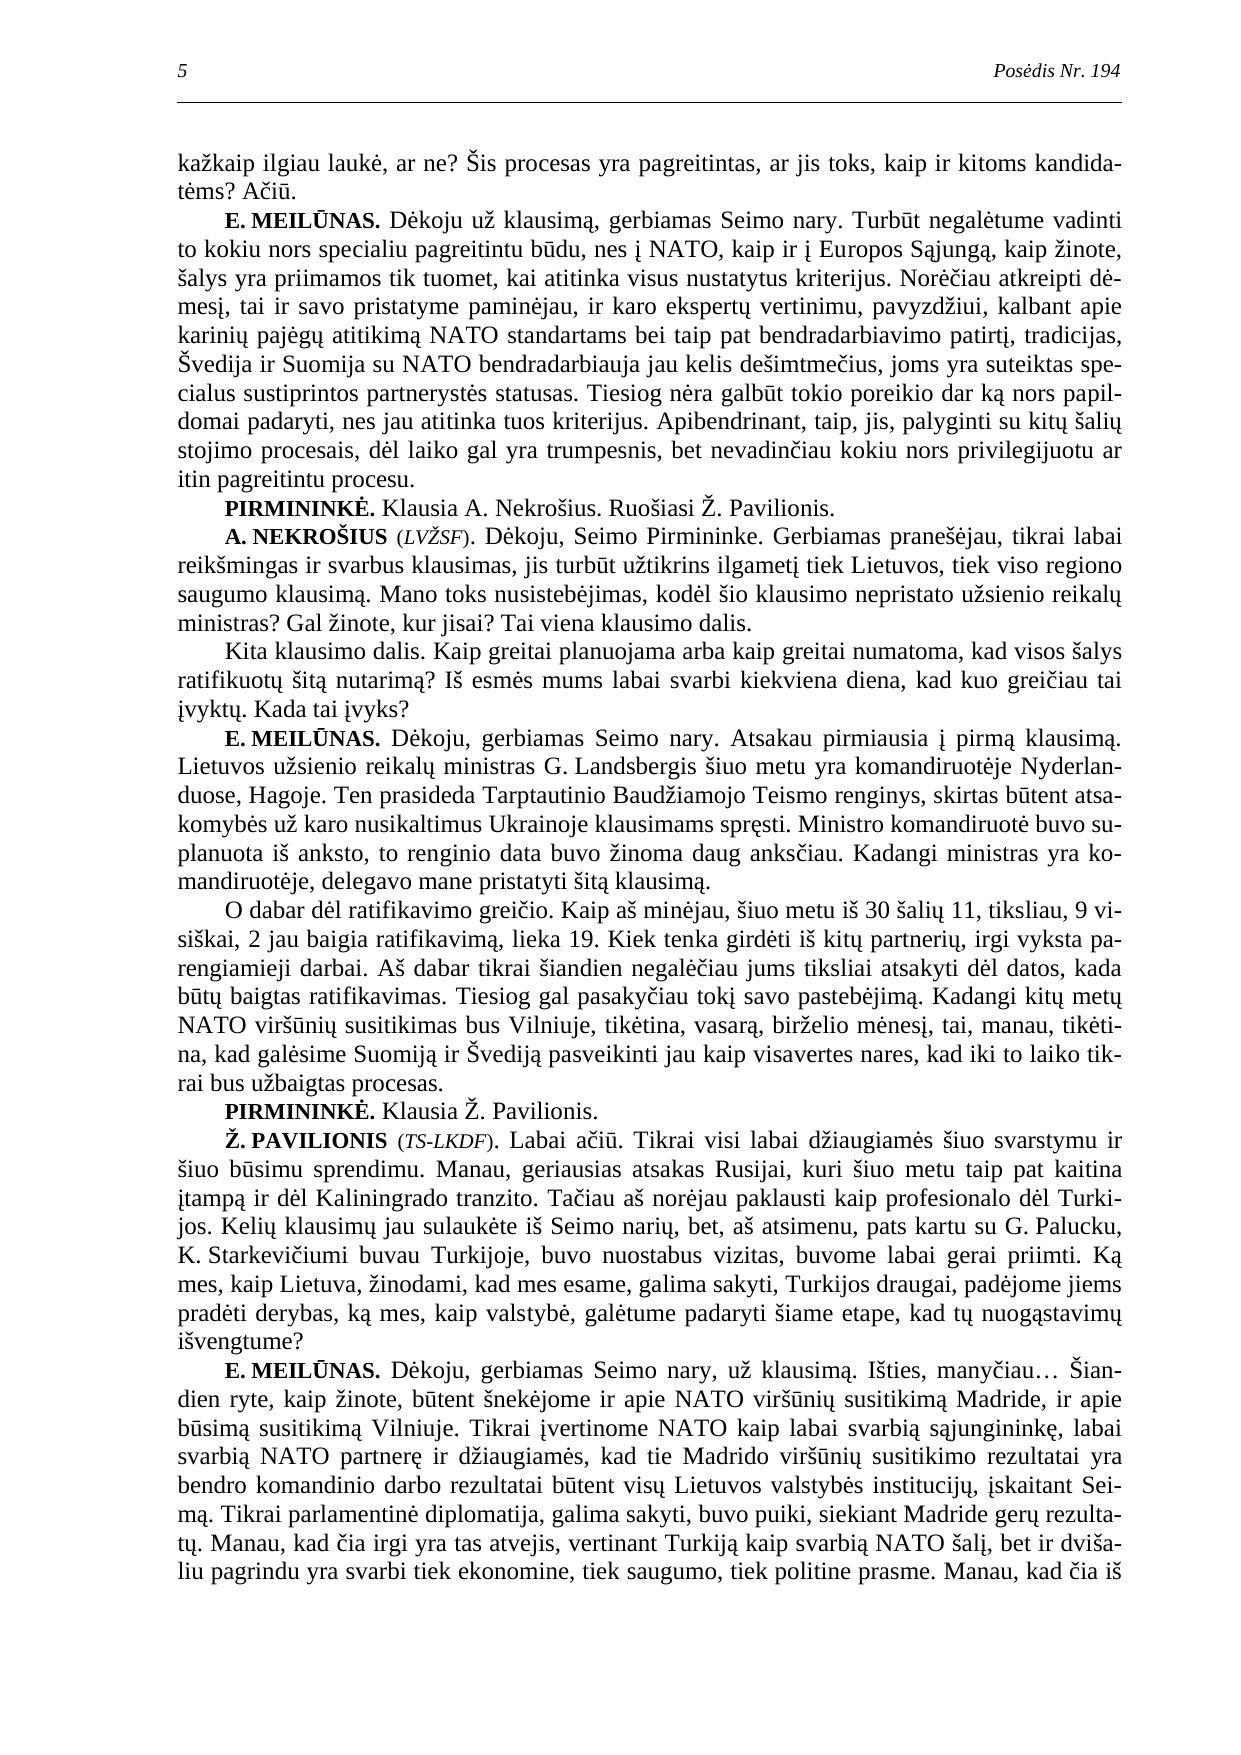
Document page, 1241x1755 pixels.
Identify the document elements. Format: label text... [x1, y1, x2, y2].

text Ž. PAVILIONIS (TS-LKDF). La­bai ačiū. Tik­rai vi­si la­bai džiau­gia­mės šiuo svars­ty­mu ir šiuo bū­si­mu spren­di­mu. Ma­nau, ge­riau­sias at­sa­kas Ru­si­jai, ku­ri šiuo me­tu taip pat kai­ti­na įtam­pą ir dėl Ka­li­ning­ra­do tran­zi­to. Ta­čiau aš no­rė­jau pa­klaus­ti kaip pro­fe­sio­na­lo dėl Tur­ki­jos. Ke­lių klau­si­mų jau su­lau­kė­te iš Sei­mo na­rių, bet, aš at­si­me­nu, pats kar­tu su G. Pa­luc­ku, K. Star­ke­vi­čiu­mi bu­vau Tur­ki­jo­je, bu­vo nuo­sta­bus vi­zi­tas, bu­vo­me la­bai ge­rai pri­im­ti. Ką mes, kaip Lie­tu­va, ži­no­da­mi, kad mes esa­me, ga­li­ma sa­ky­ti, Tur­ki­jos drau­gai, pa­dė­jo­me jiems pra­dė­ti de­ry­bas, ką mes, kaip vals­ty­bė, ga­lė­tu­me pa­da­ry­ti šia­me eta­pe, kad tų nuo­gąs­ta­vi­mų iš­veng­tu­me? [177, 1125, 1122, 1355]
text E. MEILŪNAS. Dė­ko­ju, ger­bia­mas Sei­mo na­ry, už klau­si­mą. Iš­ties, ma­ny­čiau… Šian­dien ry­te, kaip ži­no­te, bū­tent šne­kė­jo­me ir apie NATO vir­šū­nių su­si­ti­ki­mą Mad­ri­de, ir apie bū­si­mą su­si­ti­ki­mą Vil­niu­je. Tik­rai įver­ti­no­me NATO kaip la­bai svar­bią są­jun­gi­nin­kę, la­bai svar­bią NATO part­ne­rę ir džiau­gia­mės, kad tie Mad­ri­do vir­šū­nių su­si­ti­ki­mo re­zul­ta­tai yra ben­dro ko­man­di­nio dar­bo re­zul­ta­tai bū­tent vi­sų Lie­tu­vos vals­ty­bės ins­ti­tu­ci­jų, įskai­tant Sei­mą. Tik­rai par­la­men­ti­nė di­plo­ma­ti­ja, ga­li­ma sa­ky­ti, bu­vo puiki, sie­kiant Mad­ri­de ge­rų re­zul­ta­tų. Ma­nau, kad čia ir­gi yra tas at­ve­jis, ver­ti­nant Tur­ki­ją kaip svar­bią NATO ša­lį, bet ir dvi­ša­liu pa­grin­du yra svar­bi tiek eko­no­mi­ne, tiek sau­gu­mo, tiek po­li­ti­ne pras­me. Ma­nau, kad čia iš [177, 1355, 1122, 1585]
text kaž­kaip il­giau lau­kė, ar ne? Šis pro­ce­sas yra pa­grei­tin­tas, ar jis toks, kaip ir ki­toms kan­di­da­tėms? Ačiū. [177, 148, 1122, 205]
text E. MEILŪNAS. Dė­ko­ju už klau­si­mą, ger­bia­mas Sei­mo na­ry. Tur­būt ne­ga­lė­tu­me va­din­ti to ko­kiu nors spe­cia­liu pa­grei­tin­tu bū­du, nes į NATO, kaip ir į Eu­ro­pos Są­jun­gą, kaip ži­no­te, ša­lys yra pri­ima­mos tik tuo­met, kai ati­tin­ka vi­sus nu­sta­ty­tus kri­te­ri­jus. No­rė­čiau at­kreip­ti dė­me­sį, tai ir sa­vo pri­sta­ty­me pa­mi­nė­jau, ir ka­ro eks­per­tų ver­ti­ni­mu, pa­vyz­džiui, kal­bant apie ka­ri­nių pa­jė­gų ati­ti­ki­mą NATO stan­dar­tams bei taip pat ben­dra­dar­bia­vi­mo pa­tir­tį, tra­di­ci­jas, Šve­di­ja ir Suo­mi­ja su NATO ben­dra­dar­biau­ja jau ke­lis de­šimt­me­čius, joms yra su­teik­tas spe­cia­lus su­stip­rin­tos part­ne­rys­tės sta­tu­sas. Tie­siog nė­ra gal­būt to­kio po­rei­kio dar ką nors pa­pil­do­mai pa­da­ry­ti, nes jau ati­tin­ka tuos kri­te­ri­jus. Api­ben­dri­nant, taip, jis, pa­ly­gin­ti su ki­tų ša­lių sto­ji­mo pro­ce­sais, dėl lai­ko gal yra trum­pes­nis, bet ne­va­din­čiau ko­kiu nors pri­vi­le­gi­juo­tu ar itin pa­grei­tin­tu pro­ce­su. [177, 205, 1122, 493]
text A. NEKROŠIUS (LVŽSF). Dė­ko­ju, Sei­mo Pir­mi­nin­ke. Ger­bia­mas pra­ne­šė­jau, tik­rai la­bai reikš­min­gas ir svar­bus klau­si­mas, jis tur­būt už­tik­rins il­ga­me­tį tiek Lie­tu­vos, tiek vi­so re­gio­no sau­gu­mo klau­si­mą. Ma­no toks nu­si­ste­bė­ji­mas, ko­dėl šio klau­si­mo ne­pri­sta­to už­sie­nio rei­ka­lų mi­nist­ras? Gal ži­no­te, kur ji­sai? Tai vie­na klau­si­mo da­lis. [177, 521, 1122, 636]
text O da­bar dėl ra­ti­fi­ka­vi­mo grei­čio. Kaip aš mi­nė­jau, šiuo me­tu iš 30 ša­lių 11, tiks­liau, 9 vi­siš­kai, 2 jau bai­gia ra­ti­fi­ka­vi­mą, lie­ka 19. Kiek ten­ka gir­dė­ti iš ki­tų part­ne­rių, ir­gi vyks­ta pa­ren­gia­mie­ji dar­bai. Aš da­bar tik­rai šian­dien ne­ga­lė­čiau jums tiks­liai at­sa­ky­ti dėl da­tos, ka­da bū­tų baig­tas ra­ti­fi­ka­vi­mas. Tie­siog gal pa­sa­ky­čiau to­kį sa­vo pa­ste­bė­ji­mą. Ka­dan­gi ki­tų me­tų NATO vir­šū­nių su­si­ti­ki­mas bus Vil­niu­je, ti­kė­ti­na, va­sa­rą, bir­že­lio mė­ne­sį, tai, ma­nau, ti­kė­ti­na, kad ga­lė­si­me Suo­mi­ją ir Šve­di­ją pa­svei­kin­ti jau kaip vi­sa­ver­tes na­res, kad iki to lai­ko tik­rai bus už­baig­tas pro­ce­sas. [177, 895, 1122, 1096]
text PIRMININKĖ. Klau­sia Ž. Pa­vi­lio­nis. [177, 1096, 1122, 1125]
text E. MEILŪNAS. Dė­ko­ju, ger­bia­mas Sei­mo na­ry. At­sa­kau pir­miau­sia į pir­mą klau­si­mą. Lie­tu­vos už­sie­nio rei­ka­lų mi­nist­ras G. Land­sber­gis šiuo me­tu yra ko­man­di­ruo­tė­je Ny­der­lan­duo­se, Ha­go­je. Ten pra­si­de­da Tarp­tau­ti­nio Bau­džia­mo­jo Teis­mo ren­gi­nys, skir­tas bū­tent at­sa­ko­my­bės už ka­ro nu­si­kal­ti­mus Uk­rai­no­je klau­si­mams spręs­ti. Mi­nist­ro ko­man­di­ruo­tė bu­vo su­pla­nuo­ta iš anks­to, to ren­gi­nio da­ta bu­vo ži­no­ma daug anks­čiau. Ka­dan­gi mi­nist­ras yra ko­man­di­ruo­tė­je, de­le­ga­vo ma­ne pri­sta­ty­ti ši­tą klau­si­mą. [177, 723, 1122, 895]
text Ki­ta klau­si­mo da­lis. Kaip grei­tai pla­nuo­ja­ma ar­ba kaip grei­tai nu­ma­to­ma, kad vi­sos ša­lys ra­ti­fi­kuo­tų ši­tą nu­ta­ri­mą? Iš es­mės mums la­bai svar­bi kiek­vie­na die­na, kad kuo grei­čiau tai įvyk­tų. Ka­da tai įvyks? [177, 636, 1122, 723]
text PIRMININKĖ. Klau­sia A. Ne­kro­šius. Ruo­šia­si Ž. Pa­vi­lio­nis. [177, 493, 1122, 521]
